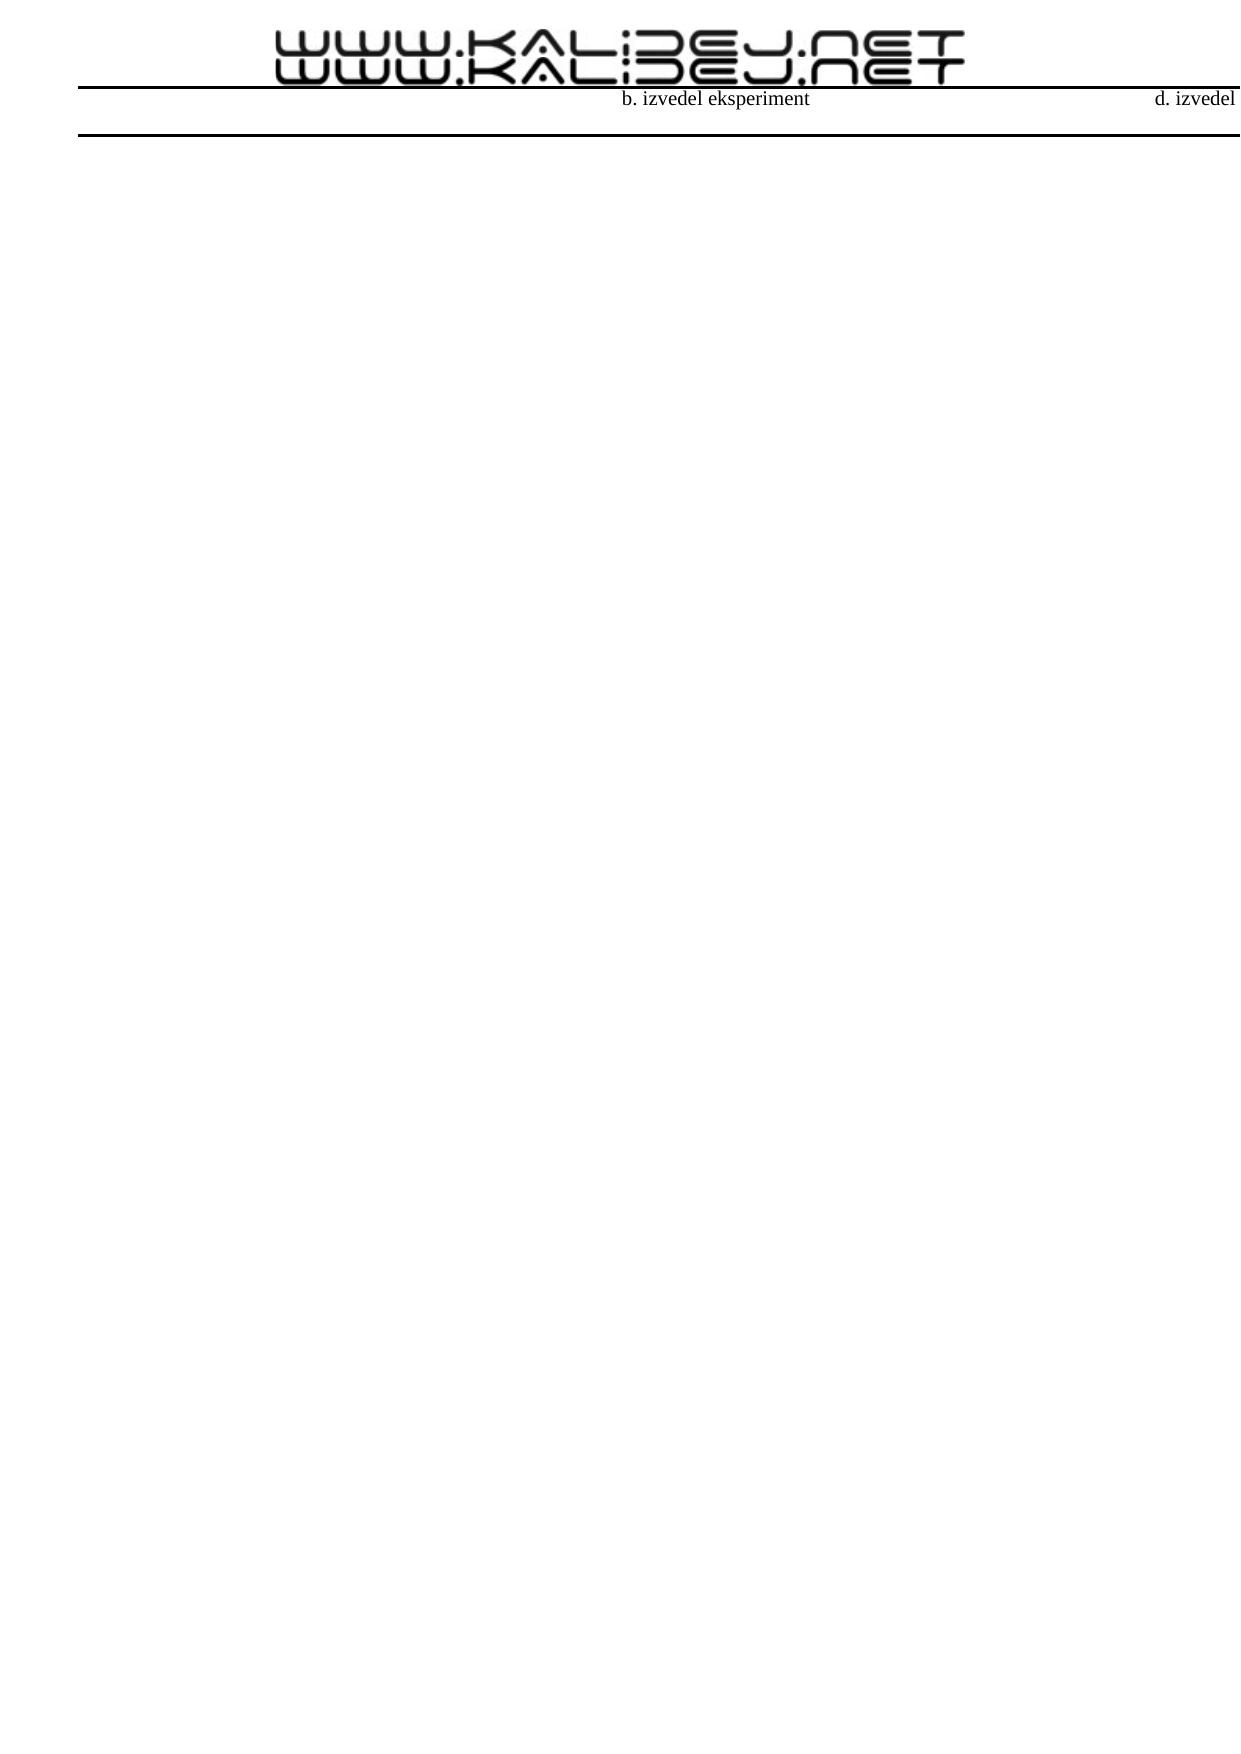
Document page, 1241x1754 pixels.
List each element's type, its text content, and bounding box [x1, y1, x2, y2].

picture [275, 29, 965, 86]
table_cell b. izvedel eksperiment [610, 89, 1143, 134]
table_cell [78, 89, 610, 134]
table_cell c. preizkusil notranjo konsistentnost lestvice d. izvedel ekspertsko oceno rezultatov merjenja [1143, 89, 1240, 134]
